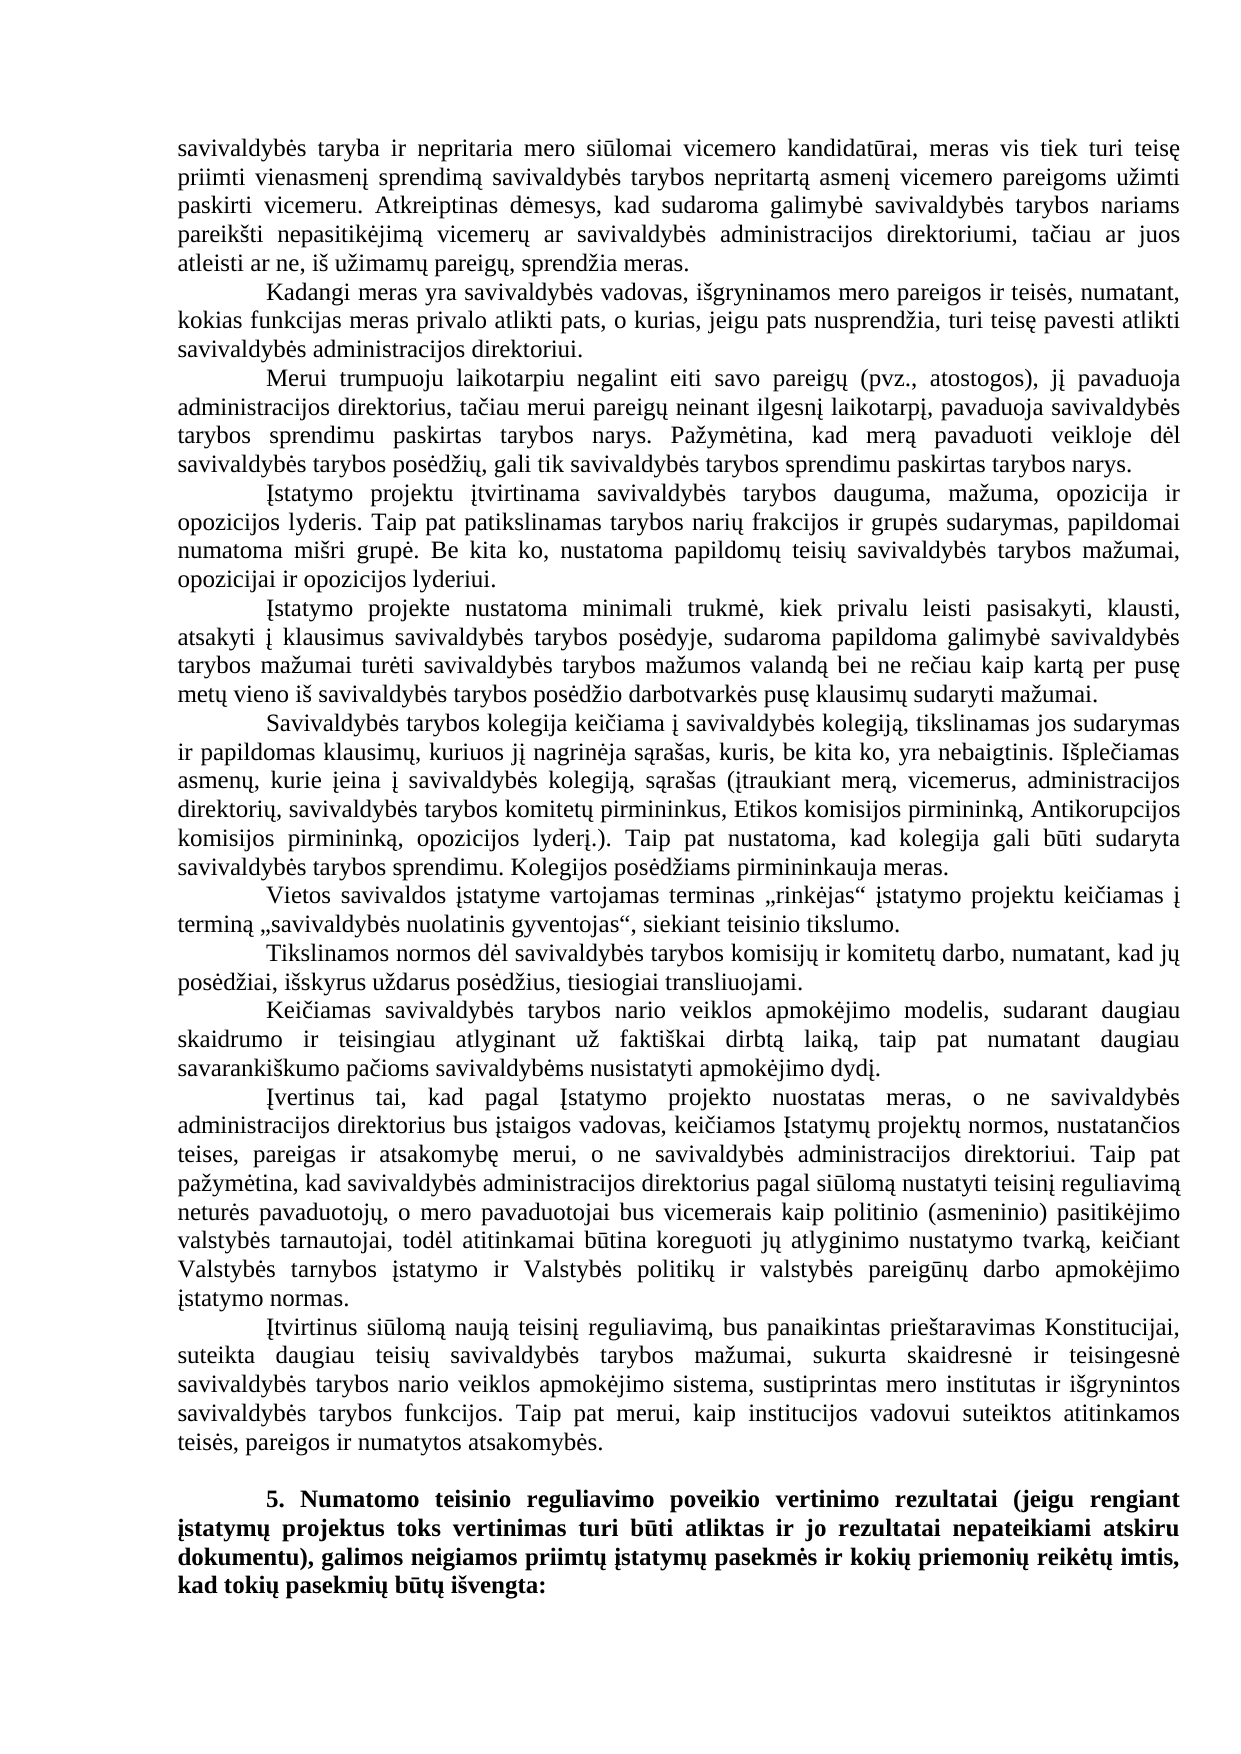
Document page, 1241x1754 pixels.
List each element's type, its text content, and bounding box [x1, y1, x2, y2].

text Merui trumpuoju laikotarpiu negalint eiti savo pareigų (pvz., atostogos), jį pavaduoja administracijos direktorius, tačiau merui pareigų neinant ilgesnį laikotarpį, pavaduoja savivaldybės tarybos sprendimu paskirtas tarybos narys. Pažymėtina, kad merą pavaduoti veikloje dėl savivaldybės tarybos posėdžių, gali tik savivaldybės tarybos sprendimu paskirtas tarybos narys. [177, 363, 1181, 478]
text Savivaldybės tarybos kolegija keičiama į savivaldybės kolegiją, tikslinamas jos sudarymas ir papildomas klausimų, kuriuos jį nagrinėja sąrašas, kuris, be kita ko, yra nebaigtinis. Išplečiamas asmenų, kurie įeina į savivaldybės kolegiją, sąrašas (įtraukiant merą, vicemerus, administracijos direktorių, savivaldybės tarybos komitetų pirmininkus, Etikos komisijos pirmininką, Antikorupcijos komisijos pirmininką, opozicijos lyderį.). Taip pat nustatoma, kad kolegija gali būti sudaryta savivaldybės tarybos sprendimu. Kolegijos posėdžiams pirmininkauja meras. [177, 708, 1181, 880]
text Įstatymo projekte nustatoma minimali trukmė, kiek privalu leisti pasisakyti, klausti, atsakyti į klausimus savivaldybės tarybos posėdyje, sudaroma papildoma galimybė savivaldybės tarybos mažumai turėti savivaldybės tarybos mažumos valandą bei ne rečiau kaip kartą per pusę metų vieno iš savivaldybės tarybos posėdžio darbotvarkės pusę klausimų sudaryti mažumai. [177, 593, 1181, 708]
text Keičiamas savivaldybės tarybos nario veiklos apmokėjimo modelis, sudarant daugiau skaidrumo ir teisingiau atlyginant už faktiškai dirbtą laiką, taip pat numatant daugiau savarankiškumo pačioms savivaldybėms nusistatyti apmokėjimo dydį. [177, 995, 1181, 1082]
text Įvertinus tai, kad pagal Įstatymo projekto nuostatas meras, o ne savivaldybės administracijos direktorius bus įstaigos vadovas, keičiamos Įstatymų projektų normos, nustatančios teises, pareigas ir atsakomybę merui, o ne savivaldybės administracijos direktoriui. Taip pat pažymėtina, kad savivaldybės administracijos direktorius pagal siūlomą nustatyti teisinį reguliavimą neturės pavaduotojų, o mero pavaduotojai bus vicemerais kaip politinio (asmeninio) pasitikėjimo valstybės tarnautojai, todėl atitinkamai būtina koreguoti jų atlyginimo nustatymo tvarką, keičiant Valstybės tarnybos įstatymo ir Valstybės politikų ir valstybės pareigūnų darbo apmokėjimo įstatymo normas. [177, 1082, 1181, 1312]
text Kadangi meras yra savivaldybės vadovas, išgryninamos mero pareigos ir teisės, numatant, kokias funkcijas meras privalo atlikti pats, o kurias, jeigu pats nusprendžia, turi teisę pavesti atlikti savivaldybės administracijos direktoriui. [177, 277, 1181, 363]
text Įtvirtinus siūlomą naują teisinį reguliavimą, bus panaikintas prieštaravimas Konstitucijai, suteikta daugiau teisių savivaldybės tarybos mažumai, sukurta skaidresnė ir teisingesnė savivaldybės tarybos nario veiklos apmokėjimo sistema, sustiprintas mero institutas ir išgrynintos savivaldybės tarybos funkcijos. Taip pat merui, kaip institucijos vadovui suteiktos atitinkamos teisės, pareigos ir numatytos atsakomybės. [177, 1312, 1181, 1455]
text Įstatymo projektu įtvirtinama savivaldybės tarybos dauguma, mažuma, opozicija ir opozicijos lyderis. Taip pat patikslinamas tarybos narių frakcijos ir grupės sudarymas, papildomai numatoma mišri grupė. Be kita ko, nustatoma papildomų teisių savivaldybės tarybos mažumai, opozicijai ir opozicijos lyderiui. [177, 478, 1181, 593]
text Tikslinamos normos dėl savivaldybės tarybos komisijų ir komitetų darbo, numatant, kad jų posėdžiai, išskyrus uždarus posėdžius, tiesiogiai transliuojami. [177, 938, 1181, 995]
text 5. Numatomo teisinio reguliavimo poveikio vertinimo rezultatai (jeigu rengiant įstatymų projektus toks vertinimas turi būti atliktas ir jo rezultatai nepateikiami atskiru dokumentu), galimos neigiamos priimtų įstatymų pasekmės ir kokių priemonių reikėtų imtis, kad tokių pasekmių būtų išvengta: [177, 1484, 1181, 1599]
text savivaldybės taryba ir nepritaria mero siūlomai vicemero kandidatūrai, meras vis tiek turi teisę priimti vienasmenį sprendimą savivaldybės tarybos nepritartą asmenį vicemero pareigoms užimti paskirti vicemeru. Atkreiptinas dėmesys, kad sudaroma galimybė savivaldybės tarybos nariams pareikšti nepasitikėjimą vicemerų ar savivaldybės administracijos direktoriumi, tačiau ar juos atleisti ar ne, iš užimamų pareigų, sprendžia meras. [177, 133, 1181, 277]
text Vietos savivaldos įstatyme vartojamas terminas „rinkėjas“ įstatymo projektu keičiamas į terminą „savivaldybės nuolatinis gyventojas“, siekiant teisinio tikslumo. [177, 880, 1181, 938]
